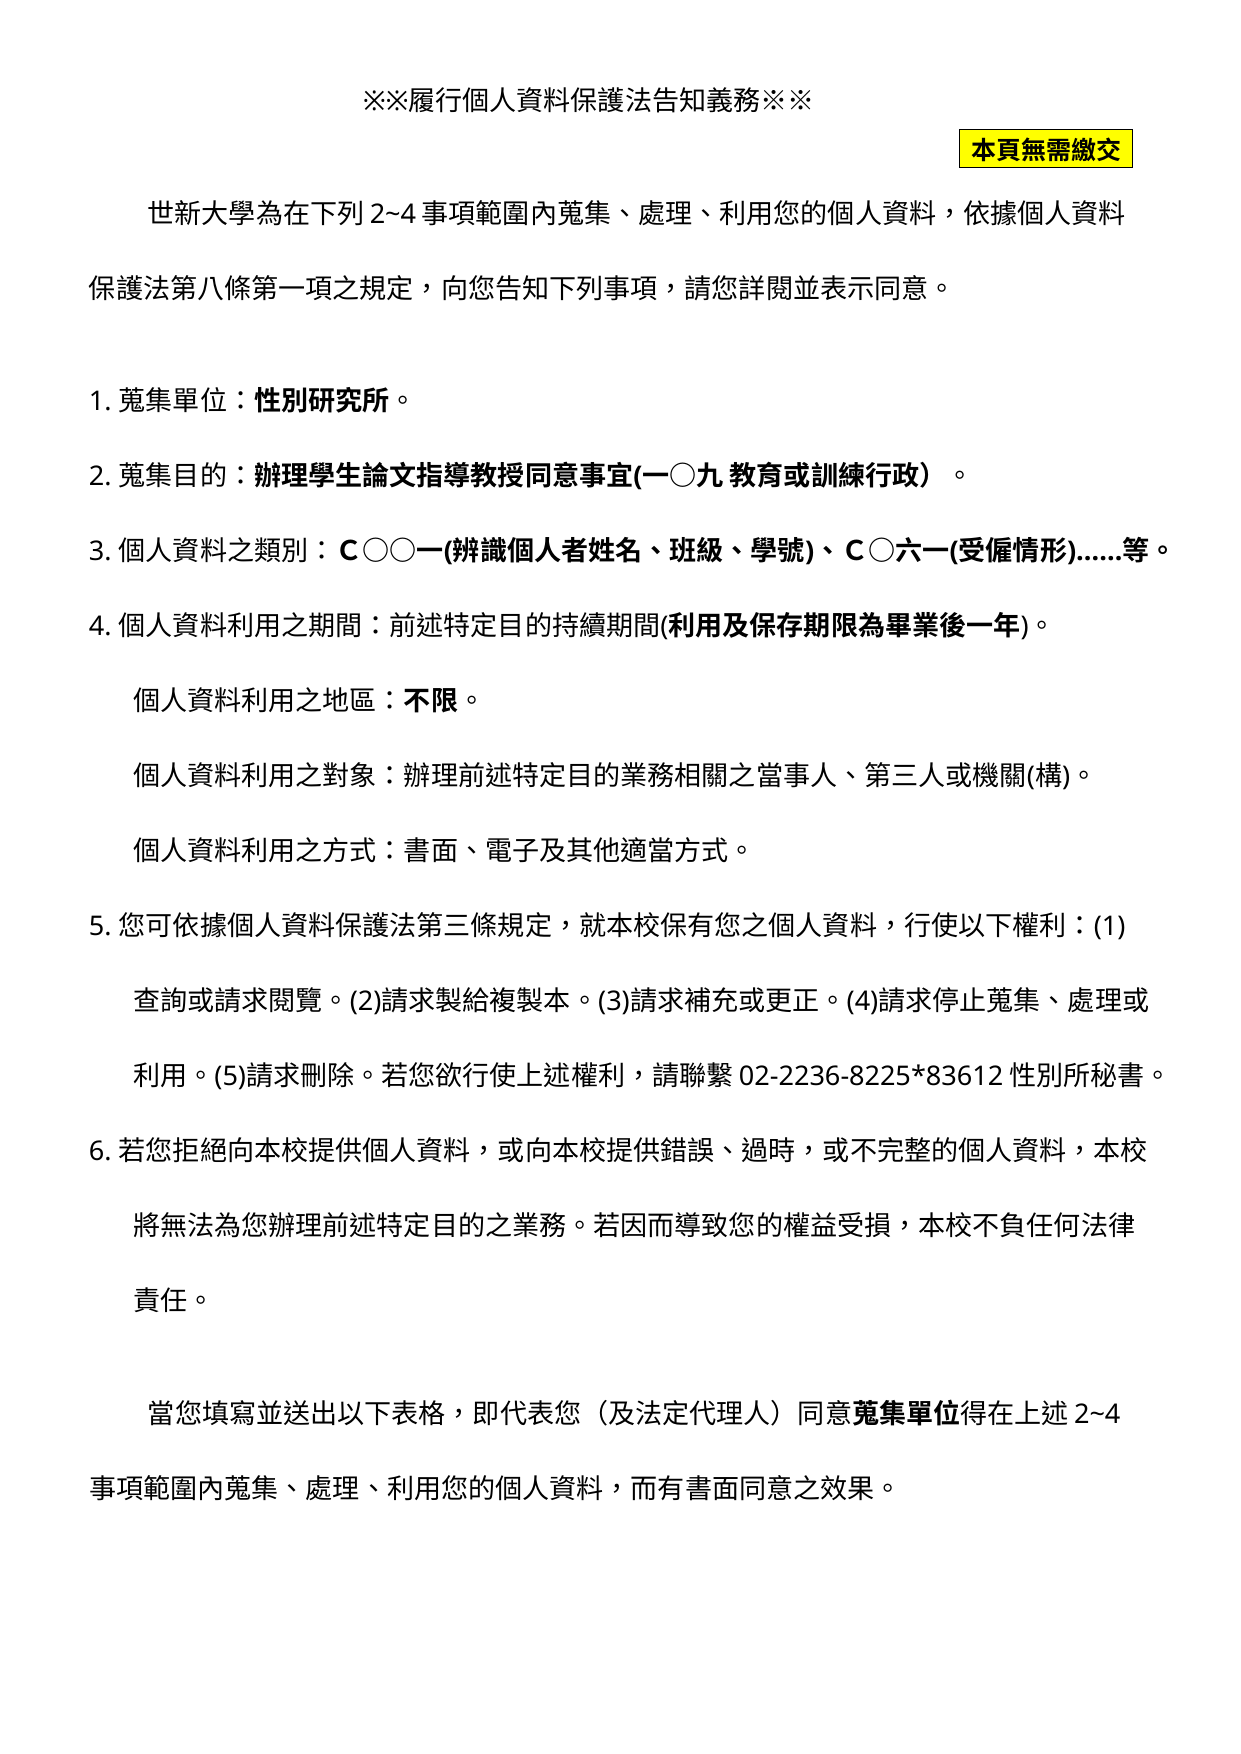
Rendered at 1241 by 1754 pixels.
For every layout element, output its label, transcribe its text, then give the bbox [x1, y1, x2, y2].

text 當您填寫並送出以下表格，即代表您（及法定代理人）同意蒐集單位得在上述2~4事項範圍內蒐集、處理、利用您的個人資料，而有書面同意之效果。 [89, 1374, 1152, 1524]
text 個人資料利用之對象：辦理前述特定目的業務相關之當事人、第三人或機關(構)。 [133, 736, 1152, 811]
text 3. 個人資料之類別：Ｃ○○一(辨識個人者姓名、班級、學號)、Ｃ○六一(受僱情形)……等。 [89, 511, 1152, 586]
text 1. 蒐集單位：性別研究所。 [89, 361, 1152, 436]
text ※※履行個人資料保護法告知義務※※ [236, 61, 1152, 136]
text 4. 個人資料利用之期間：前述特定目的持續期間(利用及保存期限為畢業後一年)。 [89, 586, 1152, 661]
text 世新大學為在下列2~4事項範圍內蒐集、處理、利用您的個人資料，依據個人資料保護法第八條第一項之規定，向您告知下列事項，請您詳閱並表示同意。 [89, 174, 1152, 324]
text 6. 若您拒絕向本校提供個人資料，或向本校提供錯誤、過時，或不完整的個人資料，本校將無法為您辦理前述特定目的之業務。若因而導致您的權益受損，本校不負任何法律責任。 [89, 1111, 1152, 1336]
text 個人資料利用之地區：不限。 [133, 661, 1152, 736]
text 2. 蒐集目的：辦理學生論文指導教授同意事宜(一○九 教育或訓練行政）。 [89, 436, 1152, 511]
text 5. 您可依據個人資料保護法第三條規定，就本校保有您之個人資料，行使以下權利：(1)查詢或請求閱覽。(2)請求製給複製本。(3)請求補充或更正。(4)請求停止蒐集、處理或利用。(5)請求刪除。若您欲行使上述權利，請聯繫02-2236-8225*83612性別所秘書。 [89, 886, 1152, 1111]
text 個人資料利用之方式：書面、電子及其他適當方式。 [133, 811, 1152, 886]
table_header 本頁無需繳交 [960, 130, 1132, 167]
